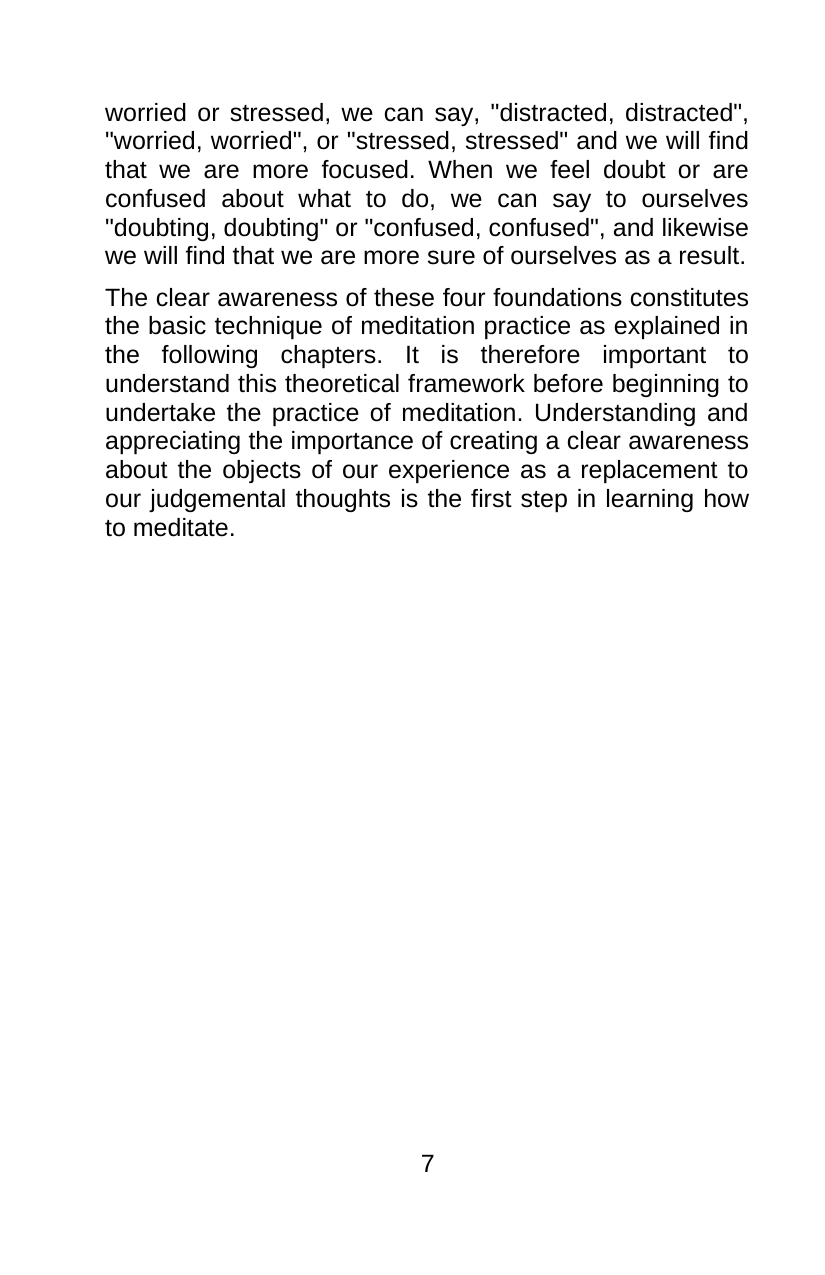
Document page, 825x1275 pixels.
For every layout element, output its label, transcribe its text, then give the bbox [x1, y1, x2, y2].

text worried or stressed, we can say, "distracted, distracted", "worried, worried", or "stressed, stressed" and we will find that we are more focused. When we feel doubt or are confused about what to do, we can say to ourselves "doubting, doubting" or "confused, confused", and likewise we will find that we are more sure of ourselves as a result. [105, 97, 750, 270]
text The clear awareness of these four foundations constitutes the basic technique of meditation practice as explained in the following chapters. It is therefore important to understand this theoretical framework before beginning to undertake the practice of meditation. Understanding and appreciating the importance of creating a clear awareness about the objects of our experience as a replacement to our judgemental thoughts is the first step in learning how to meditate. [105, 282, 750, 541]
